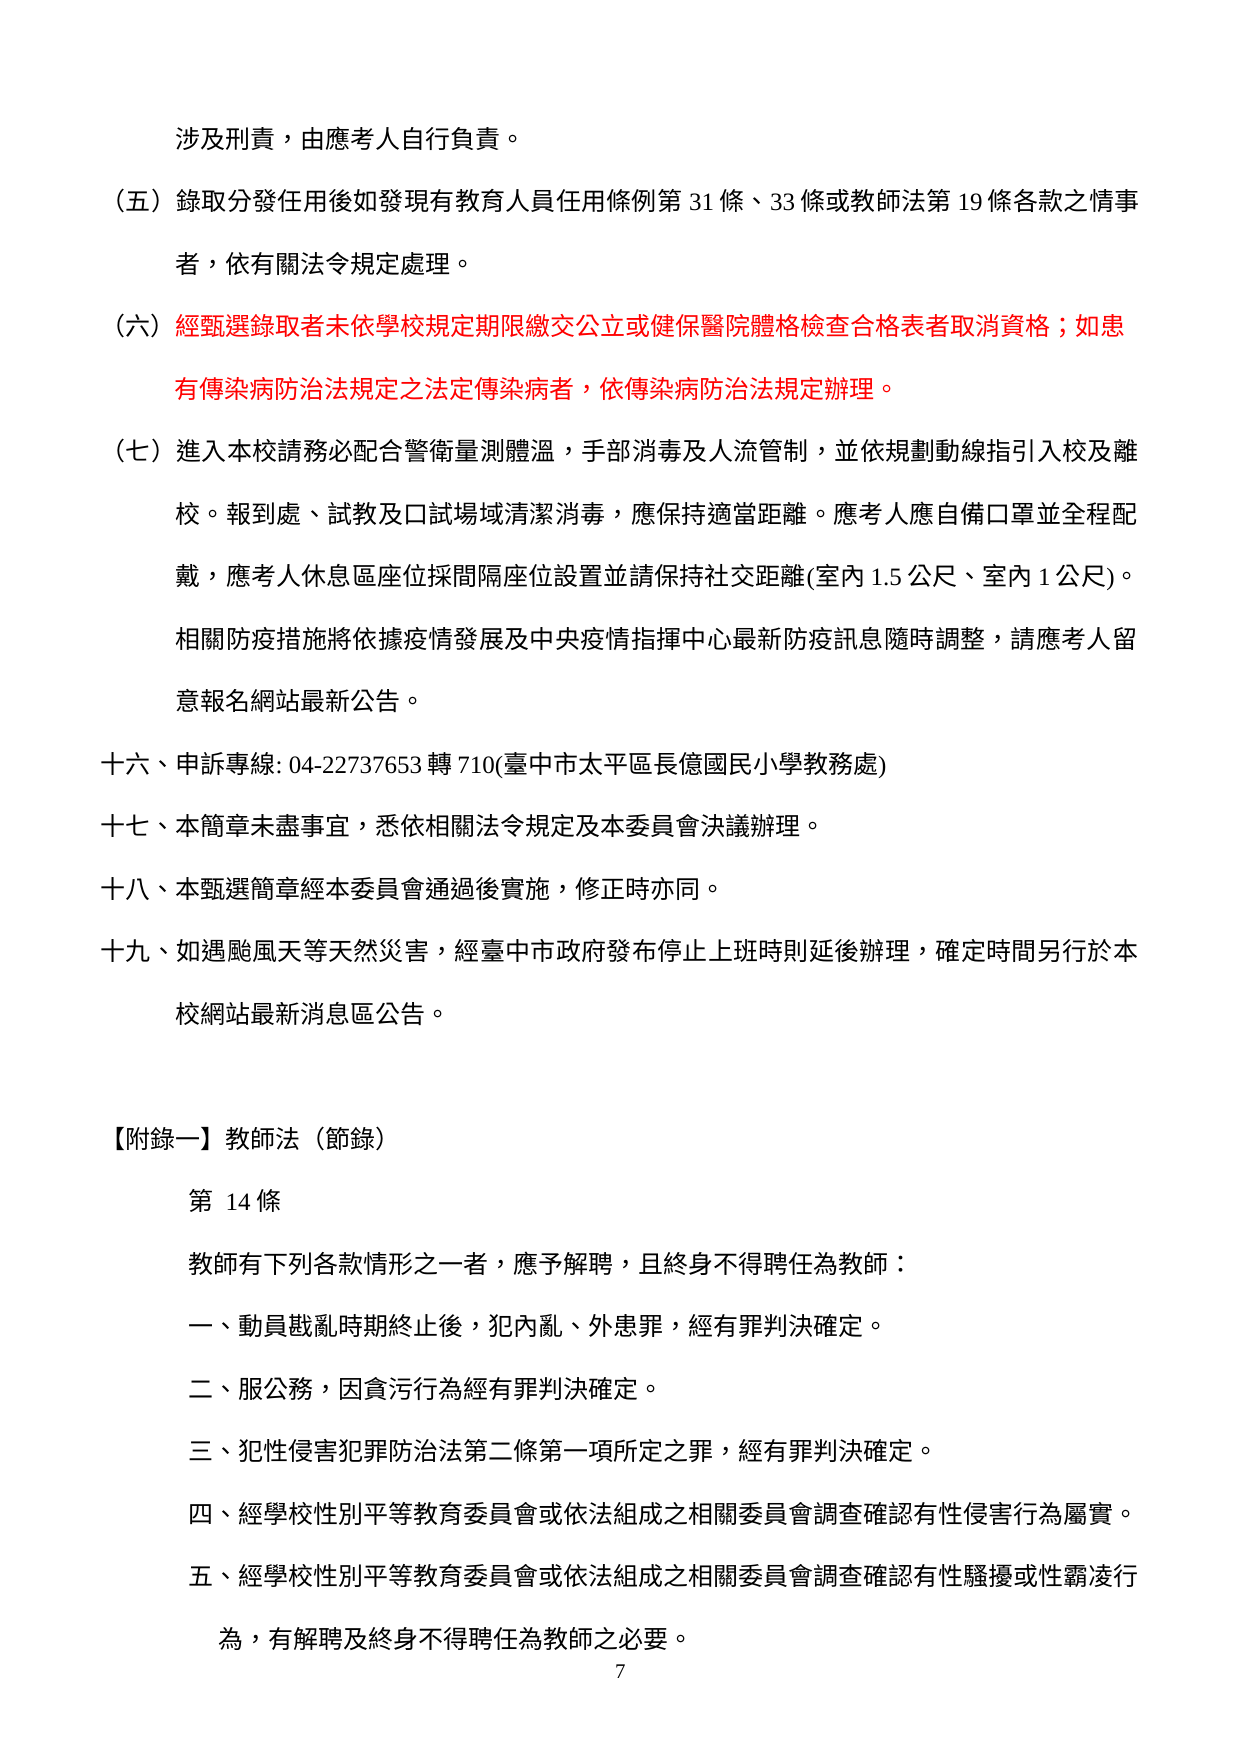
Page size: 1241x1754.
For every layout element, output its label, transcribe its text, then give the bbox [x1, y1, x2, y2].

text 四、經學校性別平等教育委員會或依法組成之相關委員會調查確認有性侵害行為屬實。 [188, 1471, 1140, 1533]
text （七）進入本校請務必配合警衛量測體溫，手部消毒及人流管制，並依規劃動線指引入校及離校。報到處、試教及口試場域清潔消毒，應保持適當距離。應考人應自備口罩並全程配戴，應考人休息區座位採間隔座位設置並請保持社交距離(室內1.5公尺、室內1公尺)。相關防疫措施將依據疫情發展及中央疫情指揮中心最新防疫訊息隨時調整，請應考人留意報名網站最新公告。 [100, 408, 1140, 721]
text 十七、本簡章未盡事宜，悉依相關法令規定及本委員會決議辦理。 [100, 783, 1140, 846]
text 第 14 條 [188, 1158, 1140, 1221]
text （六）經甄選錄取者未依學校規定期限繳交公立或健保醫院體格檢查合格表者取消資格；如患有傳染病防治法規定之法定傳染病者，依傳染病防治法規定辦理。 [100, 283, 1140, 408]
text 三、犯性侵害犯罪防治法第二條第一項所定之罪，經有罪判決確定。 [188, 1408, 1140, 1471]
text 教師有下列各款情形之一者，應予解聘，且終身不得聘任為教師： [188, 1221, 1140, 1283]
text 【附錄一】教師法（節錄） [100, 1096, 1140, 1158]
text 一、動員戡亂時期終止後，犯內亂、外患罪，經有罪判決確定。 [188, 1283, 1140, 1346]
text 十九、如遇颱風天等天然災害，經臺中市政府發布停止上班時則延後辦理，確定時間另行於本校網站最新消息區公告。 [100, 908, 1140, 1033]
text （五）錄取分發任用後如發現有教育人員任用條例第31條、33條或教師法第19條各款之情事者，依有關法令規定處理。 [100, 158, 1140, 283]
text 十六、申訴專線: 04-22737653轉710(臺中市太平區長億國民小學教務處) [100, 721, 1140, 783]
text 十八、本甄選簡章經本委員會通過後實施，修正時亦同。 [100, 846, 1140, 908]
text 五、經學校性別平等教育委員會或依法組成之相關委員會調查確認有性騷擾或性霸凌行為，有解聘及終身不得聘任為教師之必要。 [188, 1533, 1140, 1658]
text 涉及刑責，由應考人自行負責。 [100, 96, 1140, 158]
text 二、服公務，因貪污行為經有罪判決確定。 [188, 1346, 1140, 1408]
